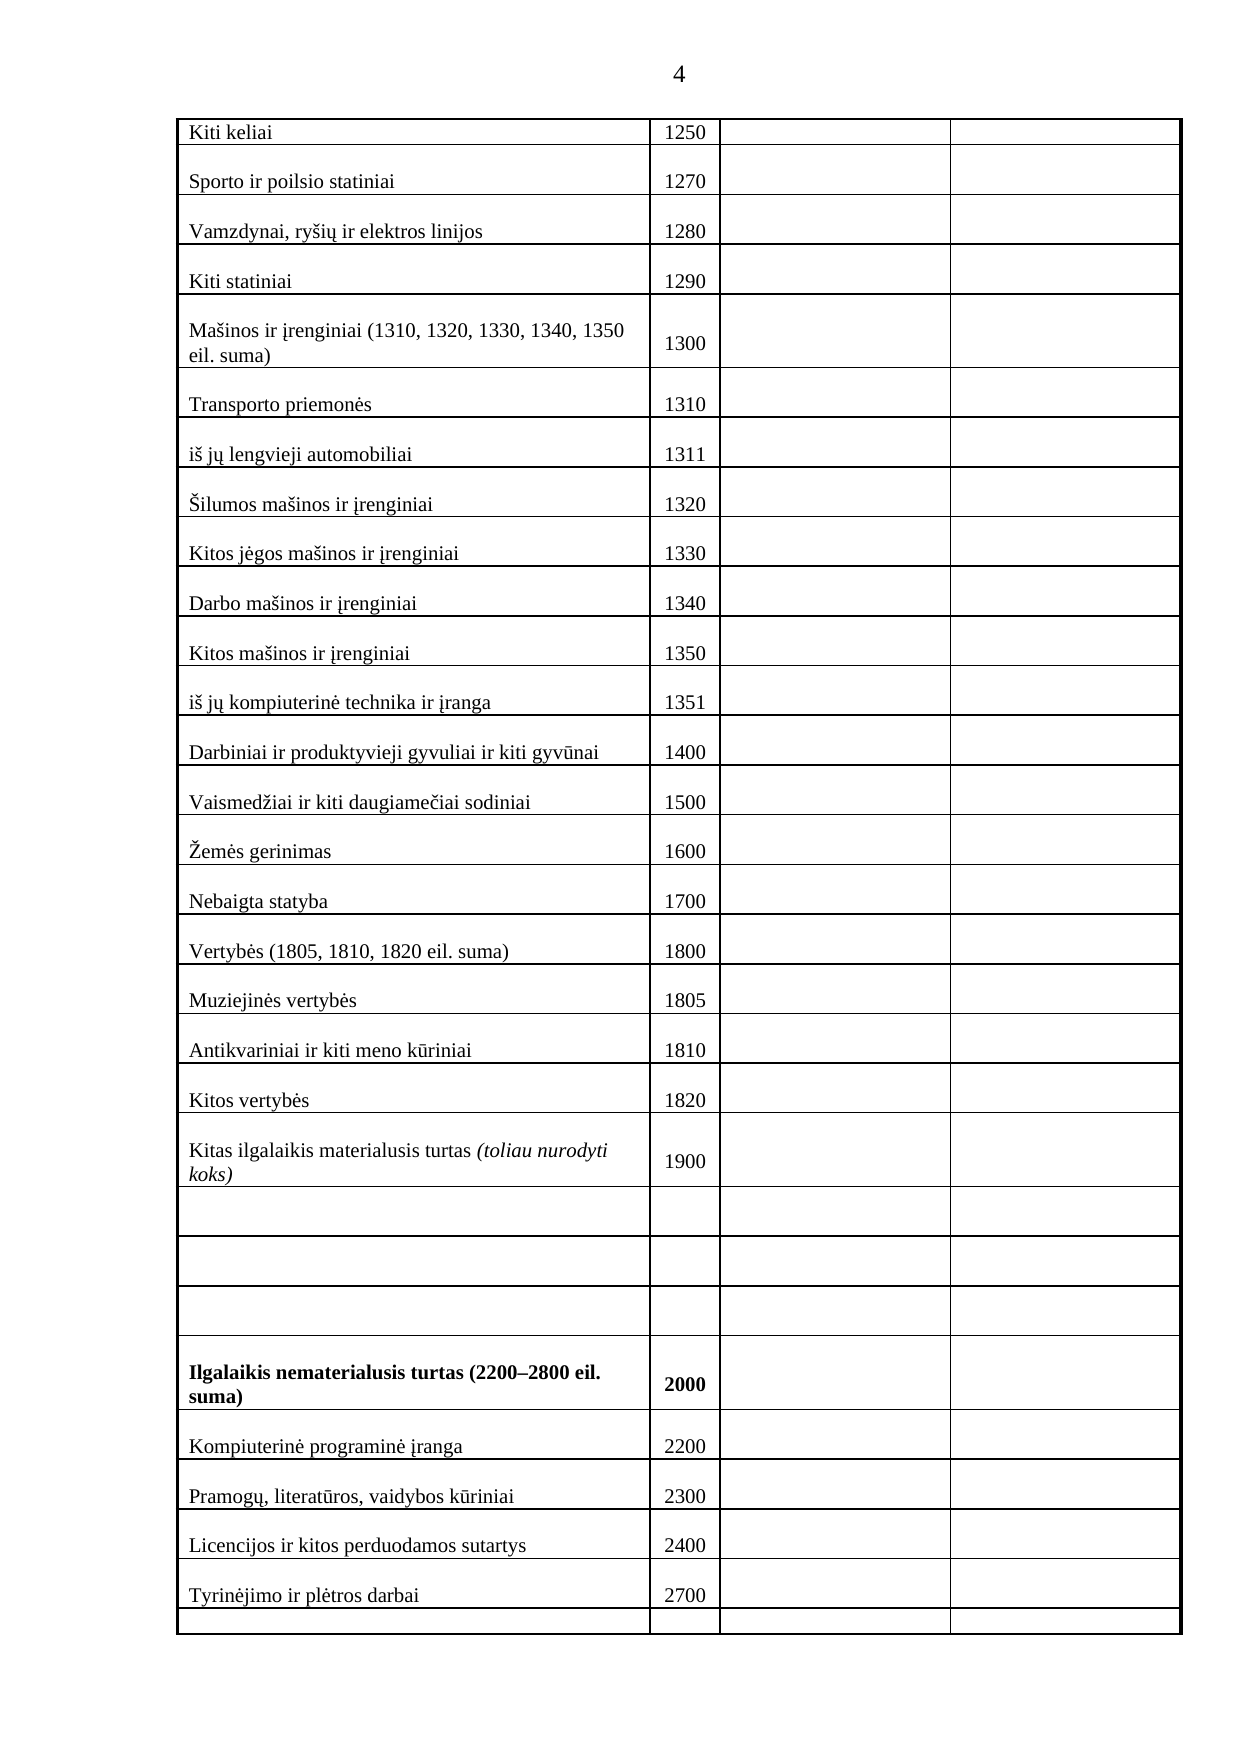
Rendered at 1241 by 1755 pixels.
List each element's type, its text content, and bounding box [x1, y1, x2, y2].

table_cell 1800 [651, 915, 719, 963]
table_cell [651, 1187, 719, 1235]
table_cell 1805 [651, 965, 719, 1012]
table_cell Ilgalaikis nematerialusis turtas (2200–2800 eil. suma) [179, 1336, 649, 1408]
table_cell 1311 [651, 418, 719, 466]
table_cell 2700 [651, 1559, 719, 1607]
table_cell [951, 617, 1179, 665]
table_cell [179, 1287, 649, 1335]
table_cell Vertybės (1805, 1810, 1820 eil. suma) [179, 915, 649, 963]
table_cell 1351 [651, 666, 719, 714]
table_cell [951, 1187, 1179, 1235]
table_cell [721, 815, 950, 863]
table_cell [721, 1237, 950, 1285]
table_cell 1820 [651, 1064, 719, 1112]
table_cell [721, 1460, 950, 1508]
table_cell [951, 716, 1179, 764]
table_cell [721, 1187, 950, 1235]
table_cell 1350 [651, 617, 719, 665]
table_cell [951, 766, 1179, 814]
table_cell [721, 716, 950, 764]
table_cell [651, 1609, 719, 1633]
table_cell [179, 1187, 649, 1235]
table_cell [951, 1460, 1179, 1508]
table_cell Kitos vertybės [179, 1064, 649, 1112]
table_cell 1340 [651, 567, 719, 615]
table_cell 1810 [651, 1014, 719, 1062]
table_cell Antikvariniai ir kiti meno kūriniai [179, 1014, 649, 1062]
table_cell [951, 368, 1179, 416]
table_cell [721, 1609, 950, 1633]
table_cell [951, 1559, 1179, 1607]
table_cell [951, 468, 1179, 516]
table_cell iš jų lengvieji automobiliai [179, 418, 649, 466]
table_cell [179, 1609, 649, 1633]
table_cell [721, 1113, 950, 1186]
table_cell 1500 [651, 766, 719, 814]
table_cell [651, 1287, 719, 1335]
table_cell Tyrinėjimo ir plėtros darbai [179, 1559, 649, 1607]
table_cell [951, 865, 1179, 913]
table_cell 1250 [651, 120, 719, 144]
table_cell [721, 965, 950, 1012]
table_cell Nebaigta statyba [179, 865, 649, 913]
table_cell Vamzdynai, ryšių ir elektros linijos [179, 195, 649, 243]
table_cell iš jų kompiuterinė technika ir įranga [179, 666, 649, 714]
table_cell Kitas ilgalaikis materialusis turtas (toliau nurodyti koks) [179, 1113, 649, 1186]
table_cell [951, 1510, 1179, 1557]
table_cell 1400 [651, 716, 719, 764]
table_cell 1900 [651, 1113, 719, 1186]
table_cell [179, 1237, 649, 1285]
table_cell Vaismedžiai ir kiti daugiamečiai sodiniai [179, 766, 649, 814]
table_cell 1290 [651, 245, 719, 293]
table_cell [721, 915, 950, 963]
table_cell [721, 468, 950, 516]
table_cell [951, 245, 1179, 293]
table_cell [721, 517, 950, 565]
table_cell [951, 666, 1179, 714]
table_cell [721, 567, 950, 615]
table_cell [951, 1113, 1179, 1186]
table_cell Mašinos ir įrenginiai (1310, 1320, 1330, 1340, 1350 eil. suma) [179, 295, 649, 367]
table_cell [721, 418, 950, 466]
table_cell [721, 145, 950, 193]
table_cell [951, 965, 1179, 1012]
table_cell [721, 1064, 950, 1112]
table_cell [951, 915, 1179, 963]
table_cell 1310 [651, 368, 719, 416]
table_cell [721, 617, 950, 665]
table_cell [951, 1064, 1179, 1112]
table_cell [721, 1336, 950, 1408]
table_cell [721, 195, 950, 243]
table_cell [951, 815, 1179, 863]
table_cell [951, 295, 1179, 367]
table_cell Licencijos ir kitos perduodamos sutartys [179, 1510, 649, 1557]
table_cell [721, 120, 950, 144]
table_cell Transporto priemonės [179, 368, 649, 416]
table_cell Muziejinės vertybės [179, 965, 649, 1012]
table_cell [651, 1237, 719, 1285]
table_cell [721, 766, 950, 814]
table_cell [951, 1410, 1179, 1458]
table_cell Pramogų, literatūros, vaidybos kūriniai [179, 1460, 649, 1508]
table_cell Kompiuterinė programinė įranga [179, 1410, 649, 1458]
table_cell [721, 295, 950, 367]
table_cell Kitos mašinos ir įrenginiai [179, 617, 649, 665]
table_cell Kitos jėgos mašinos ir įrenginiai [179, 517, 649, 565]
table_cell [951, 517, 1179, 565]
table_cell 1270 [651, 145, 719, 193]
table_cell 2400 [651, 1510, 719, 1557]
table_cell 1280 [651, 195, 719, 243]
table_cell [951, 567, 1179, 615]
table_cell [951, 418, 1179, 466]
table_cell [951, 195, 1179, 243]
table_cell [721, 865, 950, 913]
table_cell Šilumos mašinos ir įrenginiai [179, 468, 649, 516]
table_cell Sporto ir poilsio statiniai [179, 145, 649, 193]
table_cell [951, 1336, 1179, 1408]
table_cell [951, 1014, 1179, 1062]
table_cell [721, 1410, 950, 1458]
table_cell 1320 [651, 468, 719, 516]
table_cell 2000 [651, 1336, 719, 1408]
table_cell Žemės gerinimas [179, 815, 649, 863]
table_cell 1700 [651, 865, 719, 913]
table_cell 2200 [651, 1410, 719, 1458]
table_cell Kiti keliai [179, 120, 649, 144]
table_cell [951, 1237, 1179, 1285]
table_cell [721, 1510, 950, 1557]
table_cell [951, 1287, 1179, 1335]
table_cell [721, 1287, 950, 1335]
table_cell Kiti statiniai [179, 245, 649, 293]
table_cell 1600 [651, 815, 719, 863]
table_cell [721, 368, 950, 416]
table_cell [951, 1609, 1179, 1633]
table_cell [721, 1559, 950, 1607]
table_cell 1300 [651, 295, 719, 367]
table_cell 2300 [651, 1460, 719, 1508]
table_cell Darbiniai ir produktyvieji gyvuliai ir kiti gyvūnai [179, 716, 649, 764]
table_cell [951, 120, 1179, 144]
table_cell [951, 145, 1179, 193]
table_cell Darbo mašinos ir įrenginiai [179, 567, 649, 615]
table_cell [721, 245, 950, 293]
table_cell 1330 [651, 517, 719, 565]
table_cell [721, 1014, 950, 1062]
table_cell [721, 666, 950, 714]
